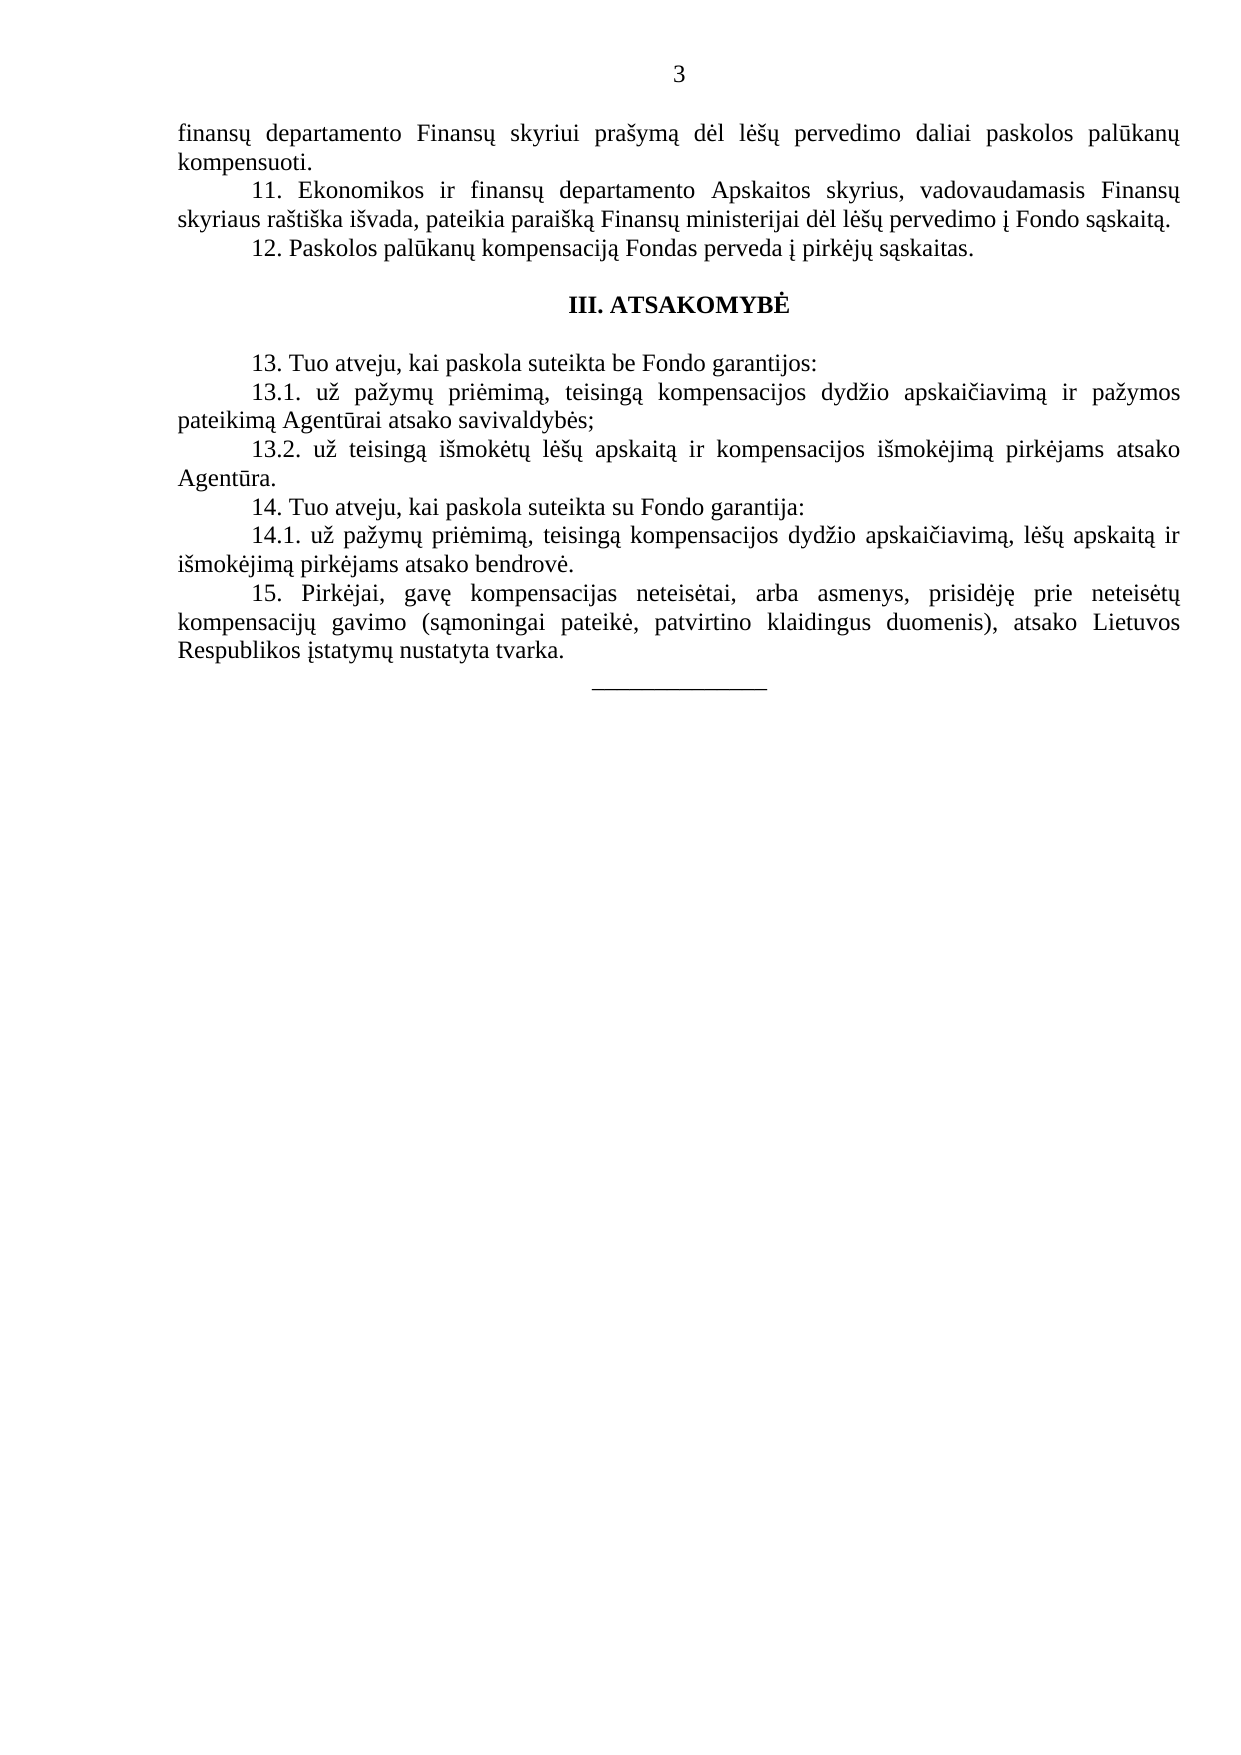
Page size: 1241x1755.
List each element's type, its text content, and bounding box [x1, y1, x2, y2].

text 14. Tuo atveju, kai paskola suteikta su Fondo garantija: [177, 492, 1181, 521]
text III. ATSAKOMYBĖ [177, 291, 1181, 319]
text 13.2. už teisingą išmokėtų lėšų apskaitą ir kompensacijos išmokėjimą pirkėjams atsako Agentūra. [177, 434, 1181, 492]
text 12. Paskolos palūkanų kompensaciją Fondas perveda į pirkėjų sąskaitas. [177, 233, 1181, 262]
text 14.1. už pažymų priėmimą, teisingą kompensacijos dydžio apskaičiavimą, lėšų apskaitą ir išmokėjimą pirkėjams atsako bendrovė. [177, 521, 1181, 578]
text ______________ [177, 664, 1181, 693]
text 15. Pirkėjai, gavę kompensacijas neteisėtai, arba asmenys, prisidėję prie neteisėtų kompensacijų gavimo (sąmoningai pateikė, patvirtino klaidingus duomenis), atsako Lietuvos Respublikos įstatymų nustatyta tvarka. [177, 578, 1181, 664]
text finansų departamento Finansų skyriui prašymą dėl lėšų pervedimo daliai paskolos palūkanų kompensuoti. [177, 118, 1181, 176]
text 13.1. už pažymų priėmimą, teisingą kompensacijos dydžio apskaičiavimą ir pažymos pateikimą Agentūrai atsako savivaldybės; [177, 377, 1181, 434]
text 13. Tuo atveju, kai paskola suteikta be Fondo garantijos: [177, 348, 1181, 377]
text 11. Ekonomikos ir finansų departamento Apskaitos skyrius, vadovaudamasis Finansų skyriaus raštiška išvada, pateikia paraišką Finansų ministerijai dėl lėšų pervedimo į Fondo sąskaitą. [177, 176, 1181, 233]
